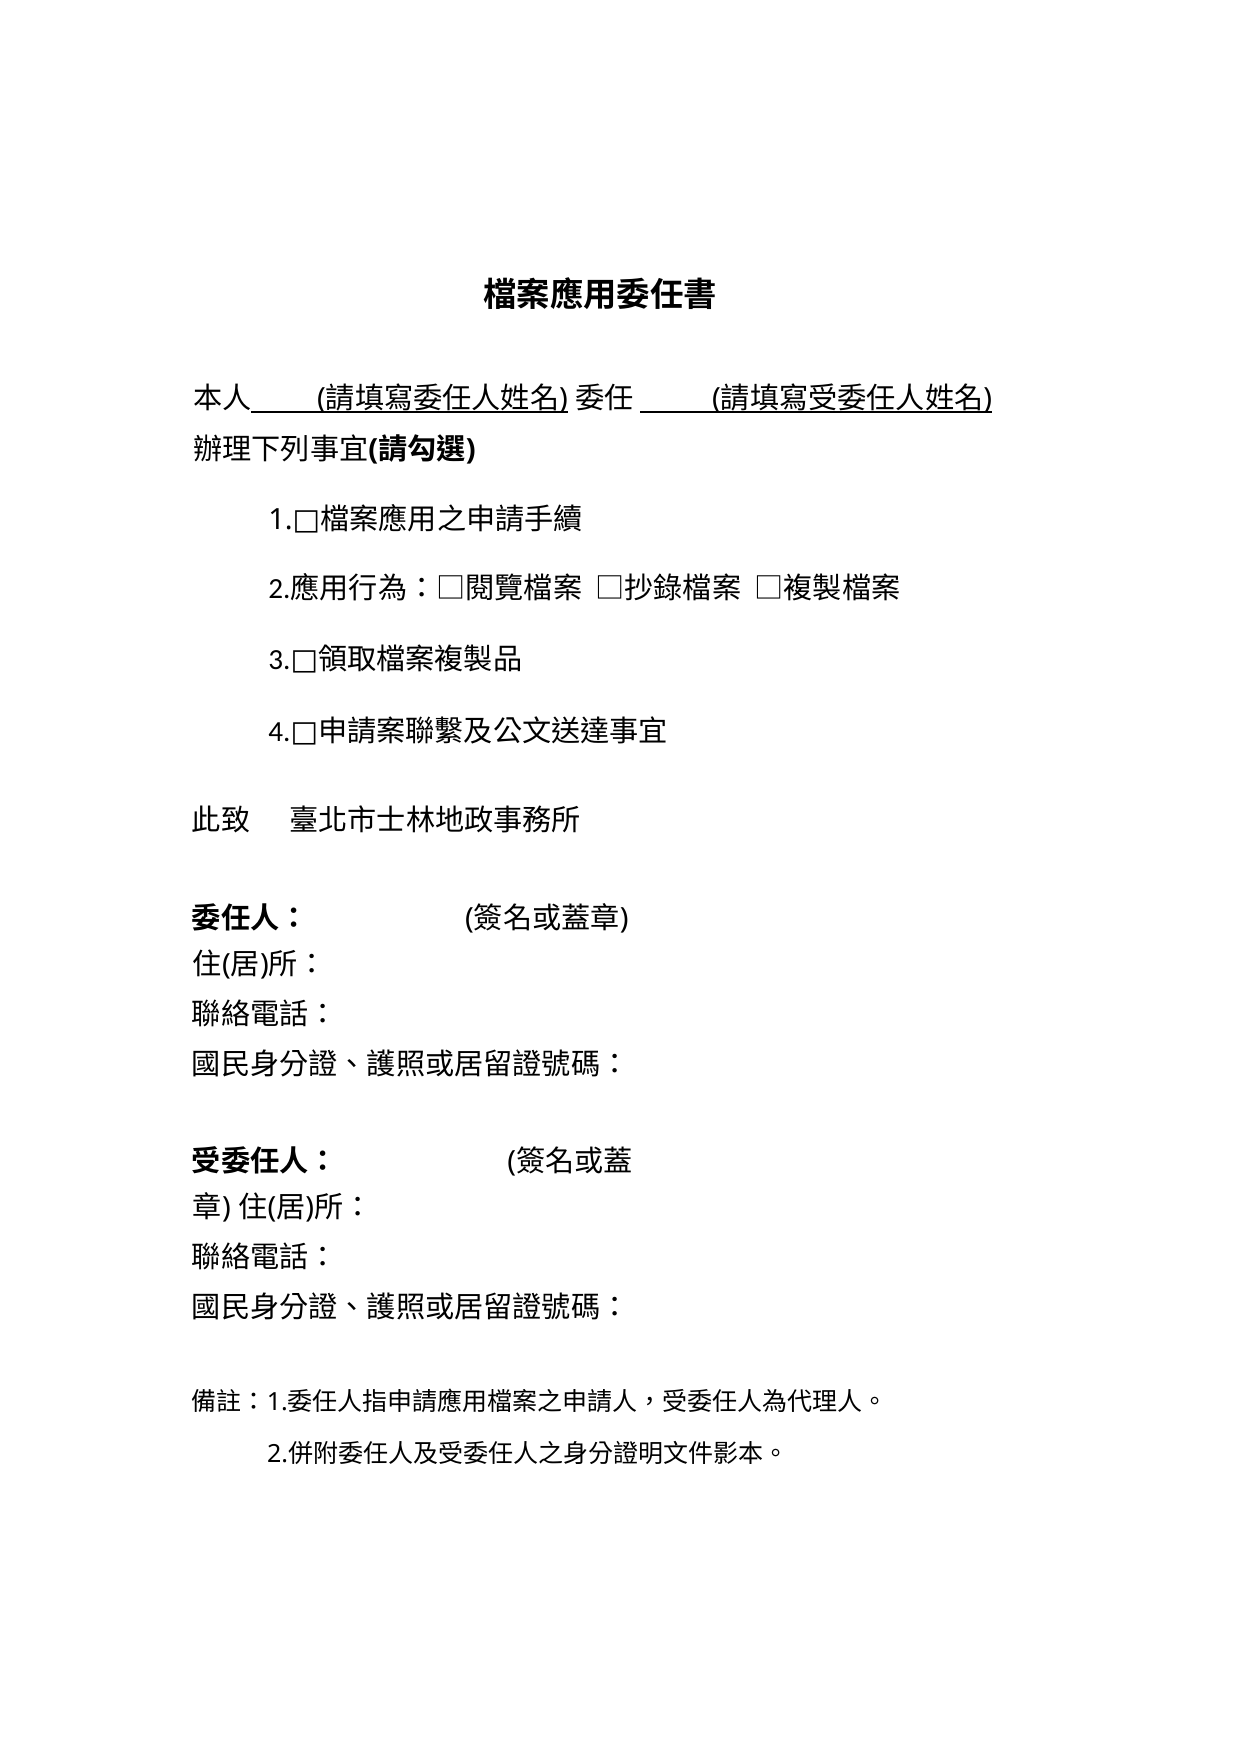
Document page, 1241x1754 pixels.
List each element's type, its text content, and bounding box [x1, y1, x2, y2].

text 受委任人： (簽名或蓋章) 住(居)所： [192, 1138, 657, 1226]
text 檔案應用委任書 [193, 268, 1006, 316]
text 聯絡電話： [192, 1234, 657, 1276]
text 3.□領取檔案複製品 [268, 636, 1006, 678]
text 備註：1.委任人指申請應用檔案之申請人，受委任人為代理人。 [192, 1381, 1006, 1417]
text 4.□申請案聯繫及公文送達事宜 [268, 707, 1006, 749]
text 1.□檔案應用之申請手續 [268, 496, 1006, 538]
text 聯絡電話： [192, 990, 628, 1033]
text 委任人： (簽名或蓋章) 住(居)所： [192, 895, 628, 983]
text 2.應用行為：□閱覽檔案 □抄錄檔案 □複製檔案 [268, 565, 1006, 607]
text 國民身分證、護照或居留證號碼： [192, 1040, 1006, 1082]
text 2.併附委任人及受委任人之身分證明文件影本。 [267, 1434, 1006, 1470]
text 國民身分證、護照或居留證號碼： [192, 1283, 1006, 1326]
text 此致 臺北市士林地政事務所 [192, 797, 1006, 839]
text 本人 ­­(請填寫委任人姓名) 委任 (請填寫受委任人姓名) 辦理下列事宜(請勾選) [193, 375, 1006, 468]
